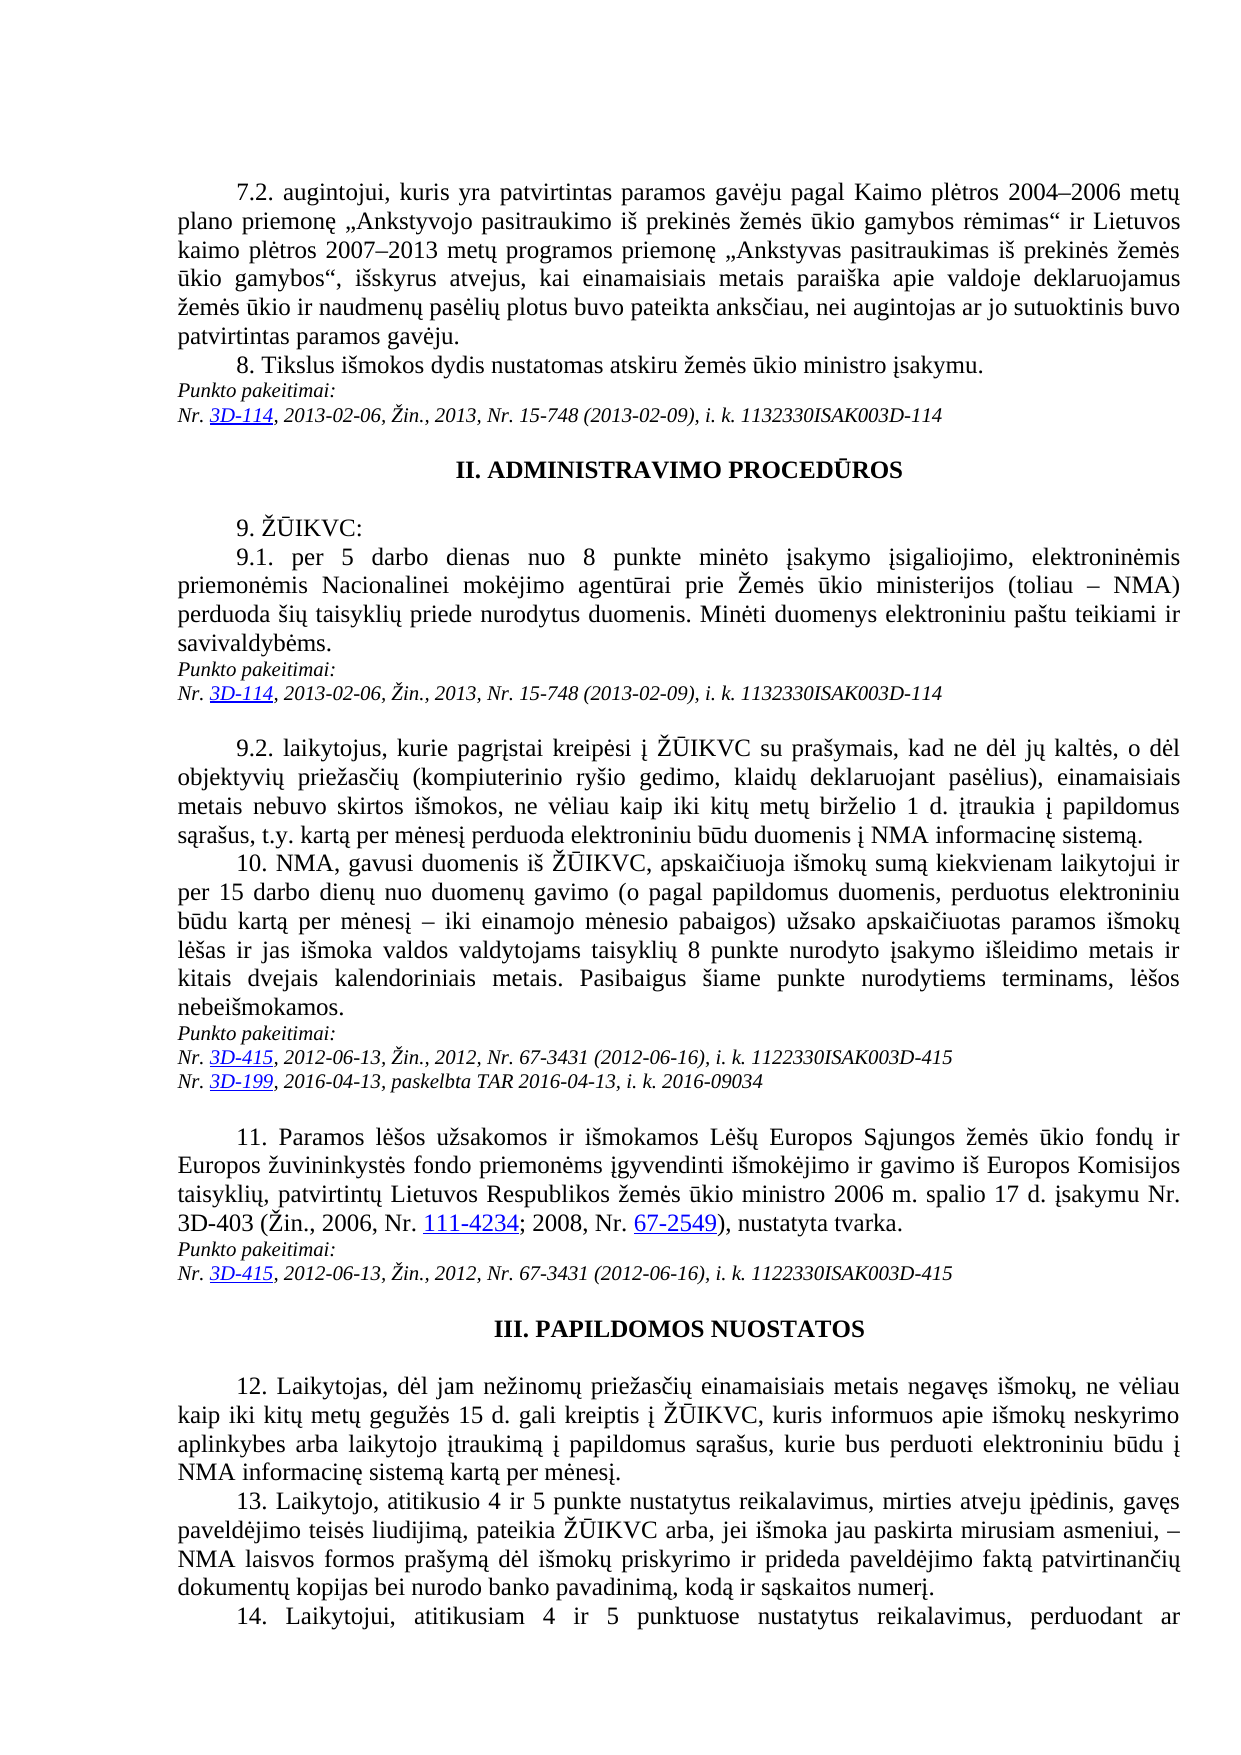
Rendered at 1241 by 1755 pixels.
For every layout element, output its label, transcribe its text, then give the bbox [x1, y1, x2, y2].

text 8. Tikslus išmokos dydis nustatomas atskiru žemės ūkio ministro įsakymu. [177, 350, 1181, 378]
text Nr. 3D-415, 2012-06-13, Žin., 2012, Nr. 67-3431 (2012-06-16), i. k. 1122330ISAK003D-415 [177, 1045, 1181, 1069]
text 9.1. per 5 darbo dienas nuo 8 punkte minėto įsakymo įsigaliojimo, elektroninėmis priemonėmis Nacionalinei mokėjimo agentūrai prie Žemės ūkio ministerijos (toliau – NMA) perduoda šių taisyklių priede nurodytus duomenis. Minėti duomenys elektroniniu paštu teikiami ir savivaldybėms. [177, 542, 1181, 657]
text Nr. 3D-114, 2013-02-06, Žin., 2013, Nr. 15-748 (2013-02-09), i. k. 1132330ISAK003D-114 [177, 402, 1181, 427]
text Nr. 3D-114, 2013-02-06, Žin., 2013, Nr. 15-748 (2013-02-09), i. k. 1132330ISAK003D-114 [177, 681, 1181, 705]
text Nr. 3D-415, 2012-06-13, Žin., 2012, Nr. 67-3431 (2012-06-16), i. k. 1122330ISAK003D-415 [177, 1261, 1181, 1285]
text Punkto pakeitimai: [177, 378, 1181, 402]
text 10. NMA, gavusi duomenis iš ŽŪIKVC, apskaičiuoja išmokų sumą kiekvienam laikytojui ir per 15 darbo dienų nuo duomenų gavimo (o pagal papildomus duomenis, perduotus elektroniniu būdu kartą per mėnesį – iki einamojo mėnesio pabaigos) užsako apskaičiuotas paramos išmokų lėšas ir jas išmoka valdos valdytojams taisyklių 8 punkte nurodyto įsakymo išleidimo metais ir kitais dvejais kalendoriniais metais. Pasibaigus šiame punkte nurodytiems terminams, lėšos nebeišmokamos. [177, 848, 1181, 1021]
text 11. Paramos lėšos užsakomos ir išmokamos Lėšų Europos Sąjungos žemės ūkio fondų ir Europos žuvininkystės fondo priemonėms įgyvendinti išmokėjimo ir gavimo iš Europos Komisijos taisyklių, patvirtintų Lietuvos Respublikos žemės ūkio ministro 2006 m. spalio 17 d. įsakymu Nr. 3D-403 (Žin., 2006, Nr. 111-4234; 2008, Nr. 67-2549), nustatyta tvarka. [177, 1122, 1181, 1237]
text Nr. 3D-199, 2016-04-13, paskelbta TAR 2016-04-13, i. k. 2016-09034 [177, 1069, 1181, 1093]
text Punkto pakeitimai: [177, 657, 1181, 681]
text 13. Laikytojo, atitikusio 4 ir 5 punkte nustatytus reikalavimus, mirties atveju įpėdinis, gavęs paveldėjimo teisės liudijimą, pateikia ŽŪIKVC arba, jei išmoka jau paskirta mirusiam asmeniui, – NMA laisvos formos prašymą dėl išmokų priskyrimo ir prideda paveldėjimo faktą patvirtinančių dokumentų kopijas bei nurodo banko pavadinimą, kodą ir sąskaitos numerį. [177, 1486, 1181, 1601]
text II. ADMINISTRAVIMO PROCEDŪROS [177, 455, 1181, 484]
text 14. Laikytojui, atitikusiam 4 ir 5 punktuose nustatytus reikalavimus, perduodant ar [177, 1601, 1181, 1630]
text 9.2. laikytojus, kurie pagrįstai kreipėsi į ŽŪIKVC su prašymais, kad ne dėl jų kaltės, o dėl objektyvių priežasčių (kompiuterinio ryšio gedimo, klaidų deklaruojant pasėlius), einamaisiais metais nebuvo skirtos išmokos, ne vėliau kaip iki kitų metų birželio 1 d. įtraukia į papildomus sąrašus, t.y. kartą per mėnesį perduoda elektroniniu būdu duomenis į NMA informacinę sistemą. [177, 733, 1181, 848]
text Punkto pakeitimai: [177, 1021, 1181, 1045]
text Punkto pakeitimai: [177, 1237, 1181, 1261]
text 12. Laikytojas, dėl jam nežinomų priežasčių einamaisiais metais negavęs išmokų, ne vėliau kaip iki kitų metų gegužės 15 d. gali kreiptis į ŽŪIKVC, kuris informuos apie išmokų neskyrimo aplinkybes arba laikytojo įtraukimą į papildomus sąrašus, kurie bus perduoti elektroniniu būdu į NMA informacinę sistemą kartą per mėnesį. [177, 1371, 1181, 1486]
text 9. ŽŪIKVC: [177, 513, 1181, 542]
text III. Papildomos NUOSTATOS [177, 1314, 1181, 1342]
text 7.2. augintojui, kuris yra patvirtintas paramos gavėju pagal Kaimo plėtros 2004–2006 metų plano priemonę „Ankstyvojo pasitraukimo iš prekinės žemės ūkio gamybos rėmimas“ ir Lietuvos kaimo plėtros 2007–2013 metų programos priemonę „Ankstyvas pasitraukimas iš prekinės žemės ūkio gamybos“, išskyrus atvejus, kai einamaisiais metais paraiška apie valdoje deklaruojamus žemės ūkio ir naudmenų pasėlių plotus buvo pateikta anksčiau, nei augintojas ar jo sutuoktinis buvo patvirtintas paramos gavėju. [177, 177, 1181, 350]
